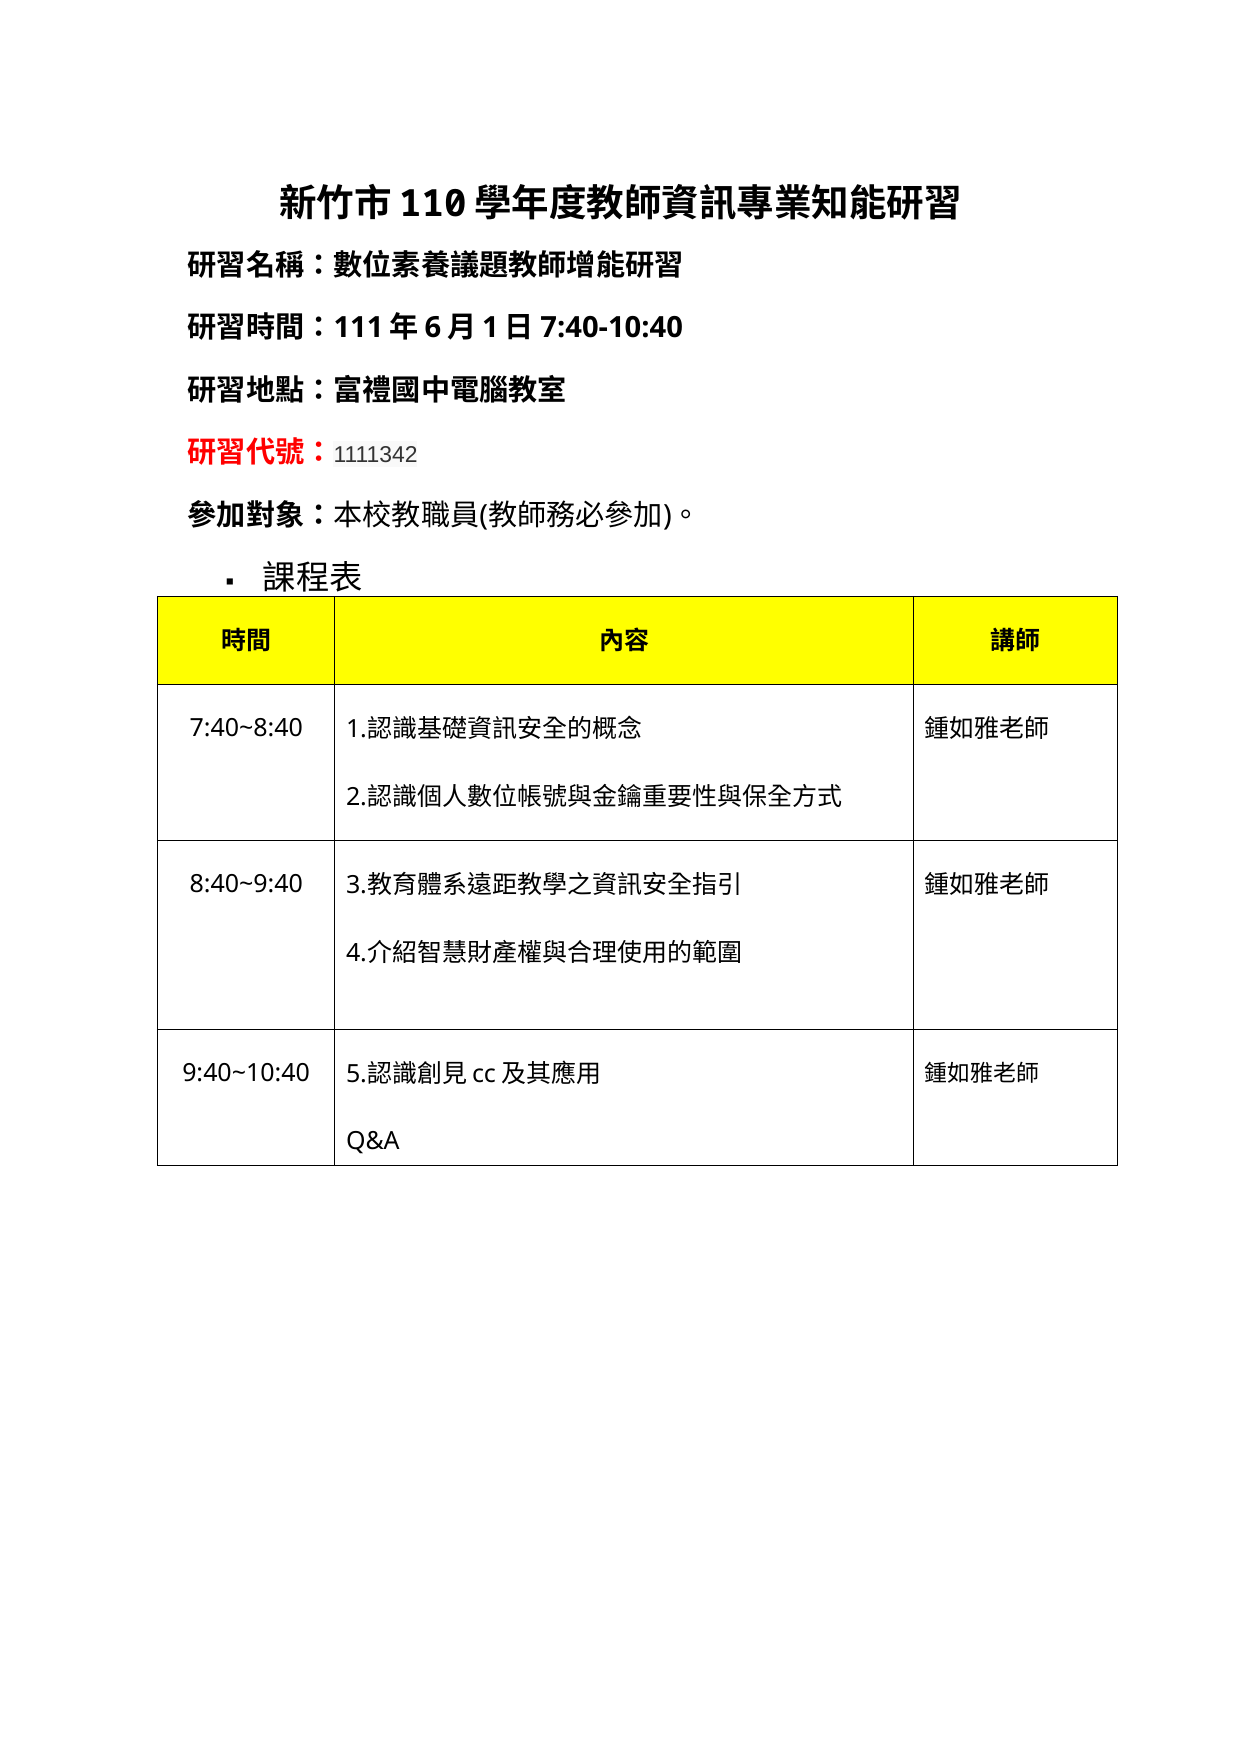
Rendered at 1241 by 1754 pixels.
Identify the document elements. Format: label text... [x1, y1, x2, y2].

text 研習地點：富禮國中電腦教室 [187, 346, 1053, 408]
table_cell 5.認識創見cc及其應用 Q&A [335, 1030, 913, 1164]
text 新竹市110學年度教師資訊專業知能研習 [187, 158, 1053, 221]
text 研習代號：1111342 [187, 408, 1053, 471]
text 研習名稱：數位素養議題教師增能研習 [187, 221, 1053, 283]
text 參加對象：本校教職員(教師務必參加)。 [187, 471, 1053, 533]
table_cell 7:40~8:40 [158, 685, 334, 840]
table_cell 鍾如雅老師 [914, 1030, 1117, 1164]
text 研習時間：111年6月1日 7:40-10:40 [187, 283, 1053, 346]
table_cell 8:40~9:40 [158, 841, 334, 1029]
table_header 內容 [335, 597, 913, 684]
table_cell 3.教育體系遠距教學之資訊安全指引 4.介紹智慧財產權與合理使用的範圍 [335, 841, 913, 1029]
table_header 講師 [914, 597, 1117, 684]
table_header 時間 [158, 597, 334, 684]
table_cell 鍾如雅老師 [914, 685, 1117, 840]
table_cell 1.認識基礎資訊安全的概念 2.認識個人數位帳號與金鑰重要性與保全方式 [335, 685, 913, 840]
list 課程表 [225, 533, 1053, 596]
table_cell 鍾如雅老師 [914, 841, 1117, 1029]
table_cell 9:40~10:40 [158, 1030, 334, 1164]
